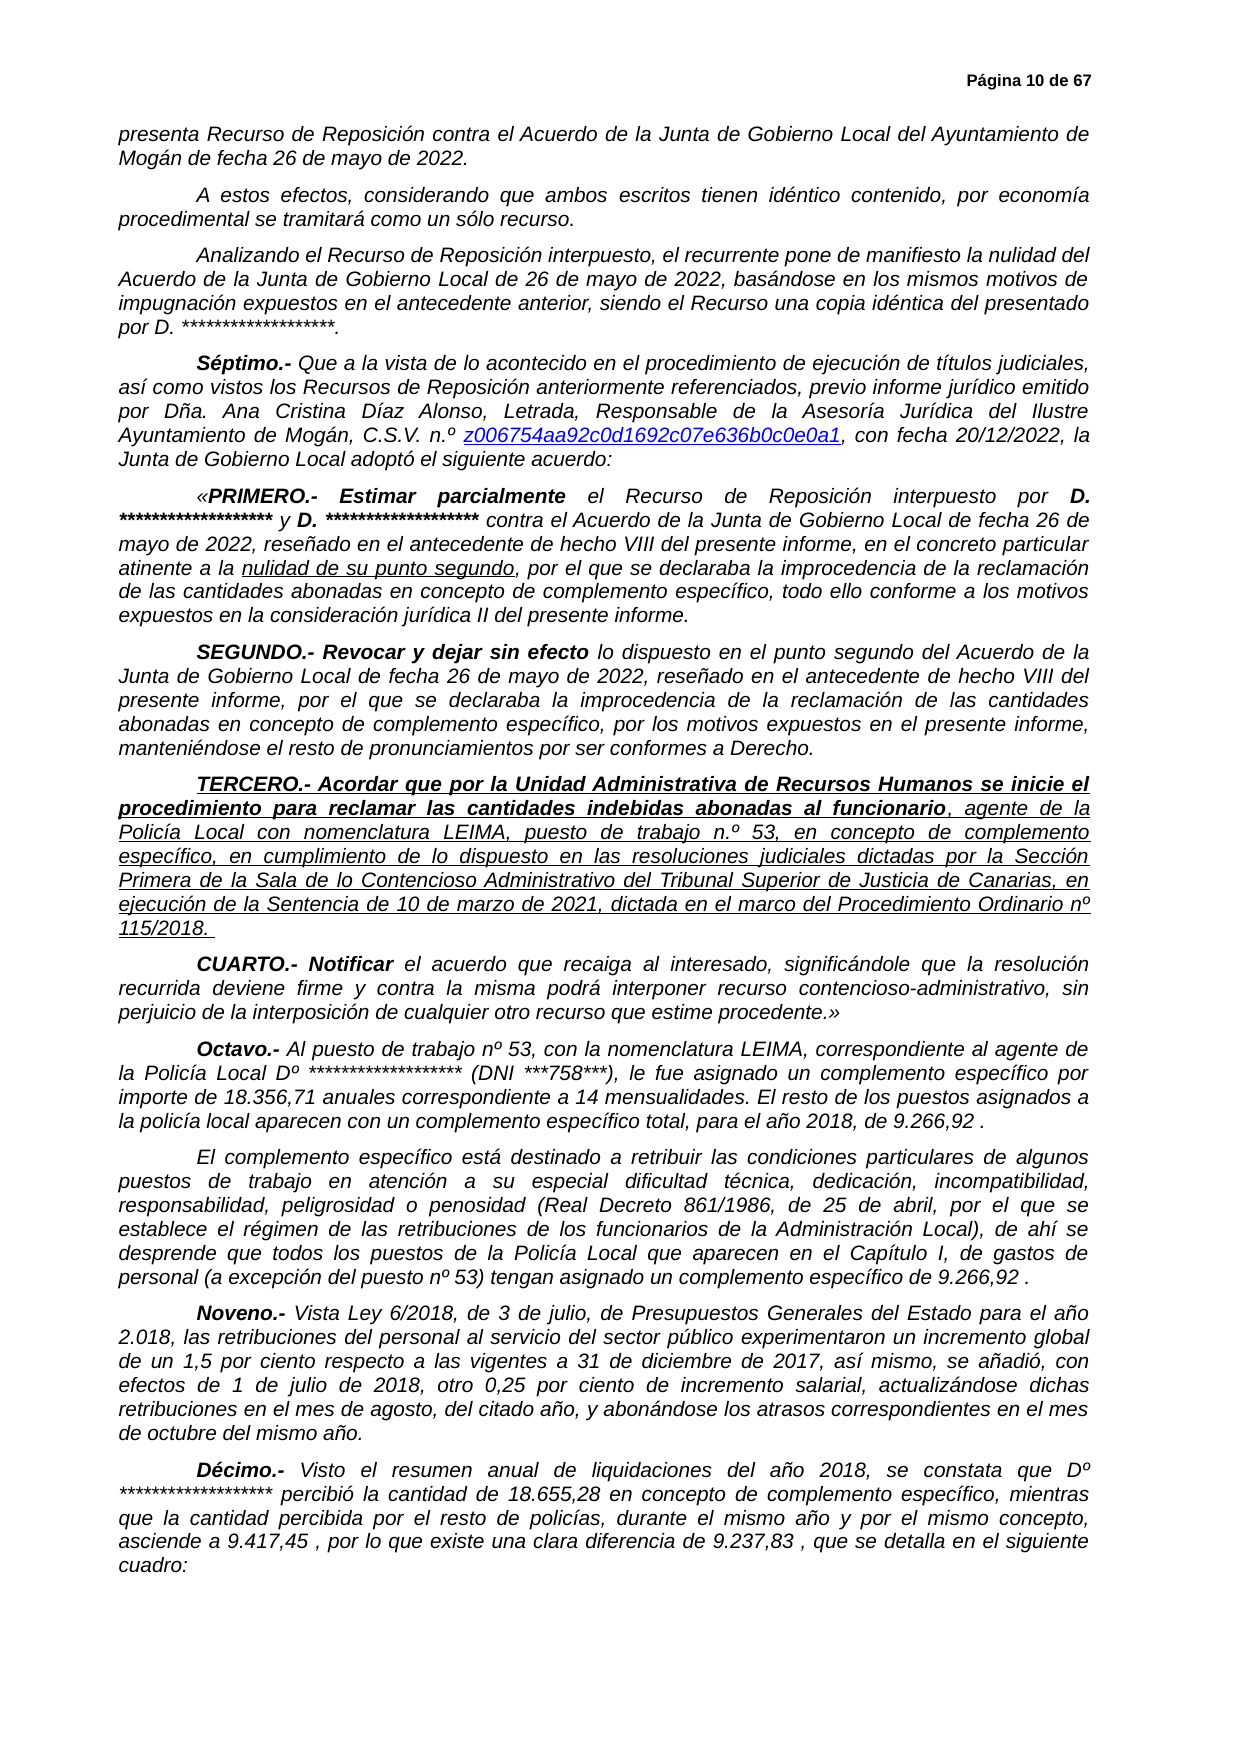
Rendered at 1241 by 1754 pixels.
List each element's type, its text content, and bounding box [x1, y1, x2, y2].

text SEGUNDO.- Revocar y dejar sin efecto lo dispuesto en el punto segundo del Acuerdo de la Junta de Gobierno Local de fecha 26 de mayo de 2022, reseñado en el antecedente de hecho VIII del presente informe, por el que se declaraba la improcedencia de la reclamación de las cantidades abonadas en concepto de complemento específico, por los motivos expuestos en el presente informe, manteniéndose el resto de pronunciamientos por ser conformes a Derecho. [118, 640, 1092, 759]
text Décimo.- Visto el resumen anual de liquidaciones del año 2018, se constata que Dº ******************* percibió la cantidad de 18.655,28 en concepto de complemento específico, mientras que la cantidad percibida por el resto de policías, durante el mismo año y por el mismo concepto, asciende a 9.417,45 , por lo que existe una clara diferencia de 9.237,83 , que se detalla en el siguiente cuadro: [118, 1457, 1092, 1577]
text Octavo.- Al puesto de trabajo nº 53, con la nomenclatura LEIMA, correspondiente al agente de la Policía Local Dº ******************* (DNI ***758***), le fue asignado un complemento específico por importe de 18.356,71 anuales correspondiente a 14 mensualidades. El resto de los puestos asignados a la policía local aparecen con un complemento específico total, para el año 2018, de 9.266,92 . [118, 1037, 1092, 1132]
text CUARTO.- Notificar el acuerdo que recaiga al interesado, significándole que la resolución recurrida deviene firme y contra la misma podrá interponer recurso contencioso-administrativo, sin perjuicio de la interposición de cualquier otro recurso que estime procedente.» [118, 952, 1092, 1024]
text TERCERO.- Acordar que por la Unidad Administrativa de Recursos Humanos se inicie el procedimiento para reclamar las cantidades indebidas abonadas al funcionario, agente de la Policía Local con nomenclatura LEIMA, puesto de trabajo n.º 53, en concepto de complemento específico, en cumplimiento de lo dispuesto en las resoluciones judiciales dictadas por la Sección Primera de la Sala de lo Contencioso Administrativo del Tribunal Superior de Justicia de Canarias, en ejecución de la Sentencia de 10 de marzo de 2021, dictada en el marco del Procedimiento Ordinario nº 115/2018. [118, 772, 1092, 940]
text Noveno.- Vista Ley 6/2018, de 3 de julio, de Presupuestos Generales del Estado para el año 2.018, las retribuciones del personal al servicio del sector público experimentaron un incremento global de un 1,5 por ciento respecto a las vigentes a 31 de diciembre de 2017, así mismo, se añadió, con efectos de 1 de julio de 2018, otro 0,25 por ciento de incremento salarial, actualizándose dichas retribuciones en el mes de agosto, del citado año, y abonándose los atrasos correspondientes en el mes de octubre del mismo año. [118, 1301, 1092, 1445]
text A estos efectos, considerando que ambos escritos tienen idéntico contenido, por economía procedimental se tramitará como un sólo recurso. [118, 182, 1092, 230]
text Séptimo.- Que a la vista de lo acontecido en el procedimiento de ejecución de títulos judiciales, así como vistos los Recursos de Reposición anteriormente referenciados, previo informe jurídico emitido por Dña. Ana Cristina Díaz Alonso, Letrada, Responsable de la Asesoría Jurídica del Ilustre Ayuntamiento de Mogán, C.S.V. n.º z006754aa92c0d1692c07e636b0c0e0a1, con fecha 20/12/2022, la Junta de Gobierno Local adoptó el siguiente acuerdo: [118, 351, 1092, 471]
text El complemento específico está destinado a retribuir las condiciones particulares de algunos puestos de trabajo en atención a su especial dificultad técnica, dedicación, incompatibilidad, responsabilidad, peligrosidad o penosidad (Real Decreto 861/1986, de 25 de abril, por el que se establece el régimen de las retribuciones de los funcionarios de la Administración Local), de ahí se desprende que todos los puestos de la Policía Local que aparecen en el Capítulo I, de gastos de personal (a excepción del puesto nº 53) tengan asignado un complemento específico de 9.266,92 . [118, 1145, 1092, 1289]
text presenta Recurso de Reposición contra el Acuerdo de la Junta de Gobierno Local del Ayuntamiento de Mogán de fecha 26 de mayo de 2022. [118, 122, 1092, 170]
text «PRIMERO.- Estimar parcialmente el Recurso de Reposición interpuesto por D. ******************* y D. ******************* contra el Acuerdo de la Junta de Gobierno Local de fecha 26 de mayo de 2022, reseñado en el antecedente de hecho VIII del presente informe, en el concreto particular atinente a la nulidad de su punto segundo, por el que se declaraba la improcedencia de la reclamación de las cantidades abonadas en concepto de complemento específico, todo ello conforme a los motivos expuestos en la consideración jurídica II del presente informe. [118, 483, 1092, 627]
text Analizando el Recurso de Reposición interpuesto, el recurrente pone de manifiesto la nulidad del Acuerdo de la Junta de Gobierno Local de 26 de mayo de 2022, basándose en los mismos motivos de impugnación expuestos en el antecedente anterior, siendo el Recurso una copia idéntica del presentado por D. *******************. [118, 243, 1092, 339]
